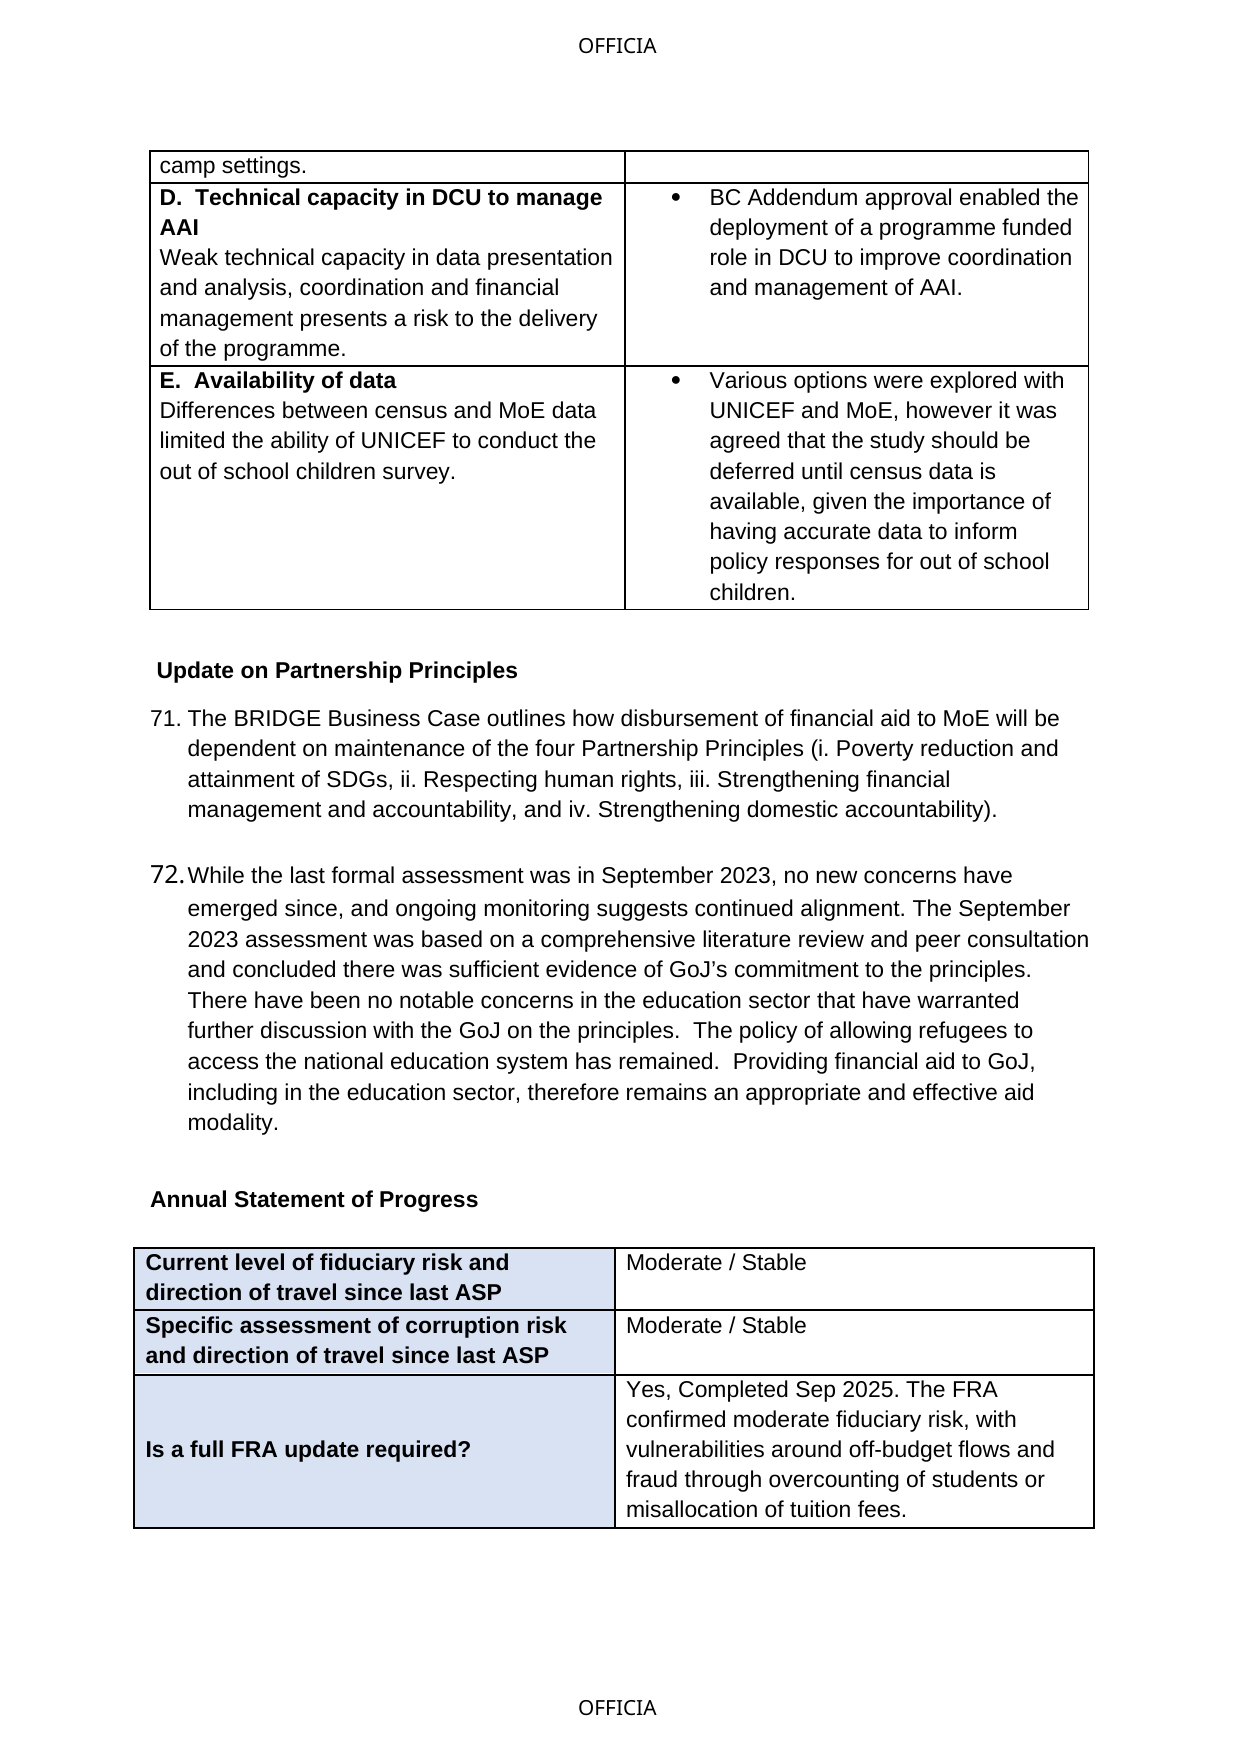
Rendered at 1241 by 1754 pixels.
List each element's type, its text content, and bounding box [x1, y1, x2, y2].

table_cell [626, 152, 1088, 182]
list While the last formal assessment was in September 2023, no new concerns have emerged since, and ongoing monitoring suggests continued alignment. The September 2023 assessment was based on a comprehensive literature review and peer consultation and concluded there was sufficient evidence of GoJ’s commitment to the principles. There have been no notable concerns in the education sector that have warranted further discussion with the GoJ on the principles. The policy of allowing refugees to access the national education system has remained. Providing financial aid to GoJ, including in the education sector, therefore remains an appropriate and effective aid modality. [150, 857, 1090, 1135]
list The BRIDGE Business Case outlines how disbursement of financial aid to MoE will be dependent on maintenance of the four Partnership Principles (i. Poverty reduction and attainment of SDGs, ii. Respecting human rights, iii. Strengthening financial management and accountability, and iv. Strengthening domestic accountability). [150, 704, 1090, 822]
table_cell Yes, Completed Sep 2025. The FRA confirmed moderate fiduciary risk, with vulnerabilities around off-budget flows and fraud through overcounting of students or misallocation of tuition fees. [616, 1376, 1093, 1527]
text Update on Partnership Principles [150, 657, 1090, 684]
table_header Moderate / Stable [616, 1249, 1093, 1309]
table_cell Specific assessment of corruption risk and direction of travel since last ASP [135, 1311, 614, 1373]
table_cell E. Availability of data Differences between census and MoE data limited the ability of UNICEF to conduct the out of school children survey. [151, 367, 624, 609]
table_cell Is a full FRA update required? [135, 1376, 614, 1527]
table_cell BC Addendum approval enabled the deployment of a programme funded role in DCU to improve coordination and management of AAI. [626, 184, 1088, 365]
table_cell D. Technical capacity in DCU to manage AAI Weak technical capacity in data presentation and analysis, coordination and financial management presents a risk to the delivery of the programme. [151, 184, 624, 365]
table_cell camp settings. [151, 152, 624, 182]
table_cell Moderate / Stable [616, 1311, 1093, 1373]
table_cell Various options were explored with UNICEF and MoE, however it was agreed that the study should be deferred until census data is available, given the importance of having accurate data to inform policy responses for out of school children. [626, 367, 1088, 609]
text Annual Statement of Progress [150, 1186, 1090, 1213]
table_header Current level of fiduciary risk and direction of travel since last ASP [135, 1249, 614, 1309]
